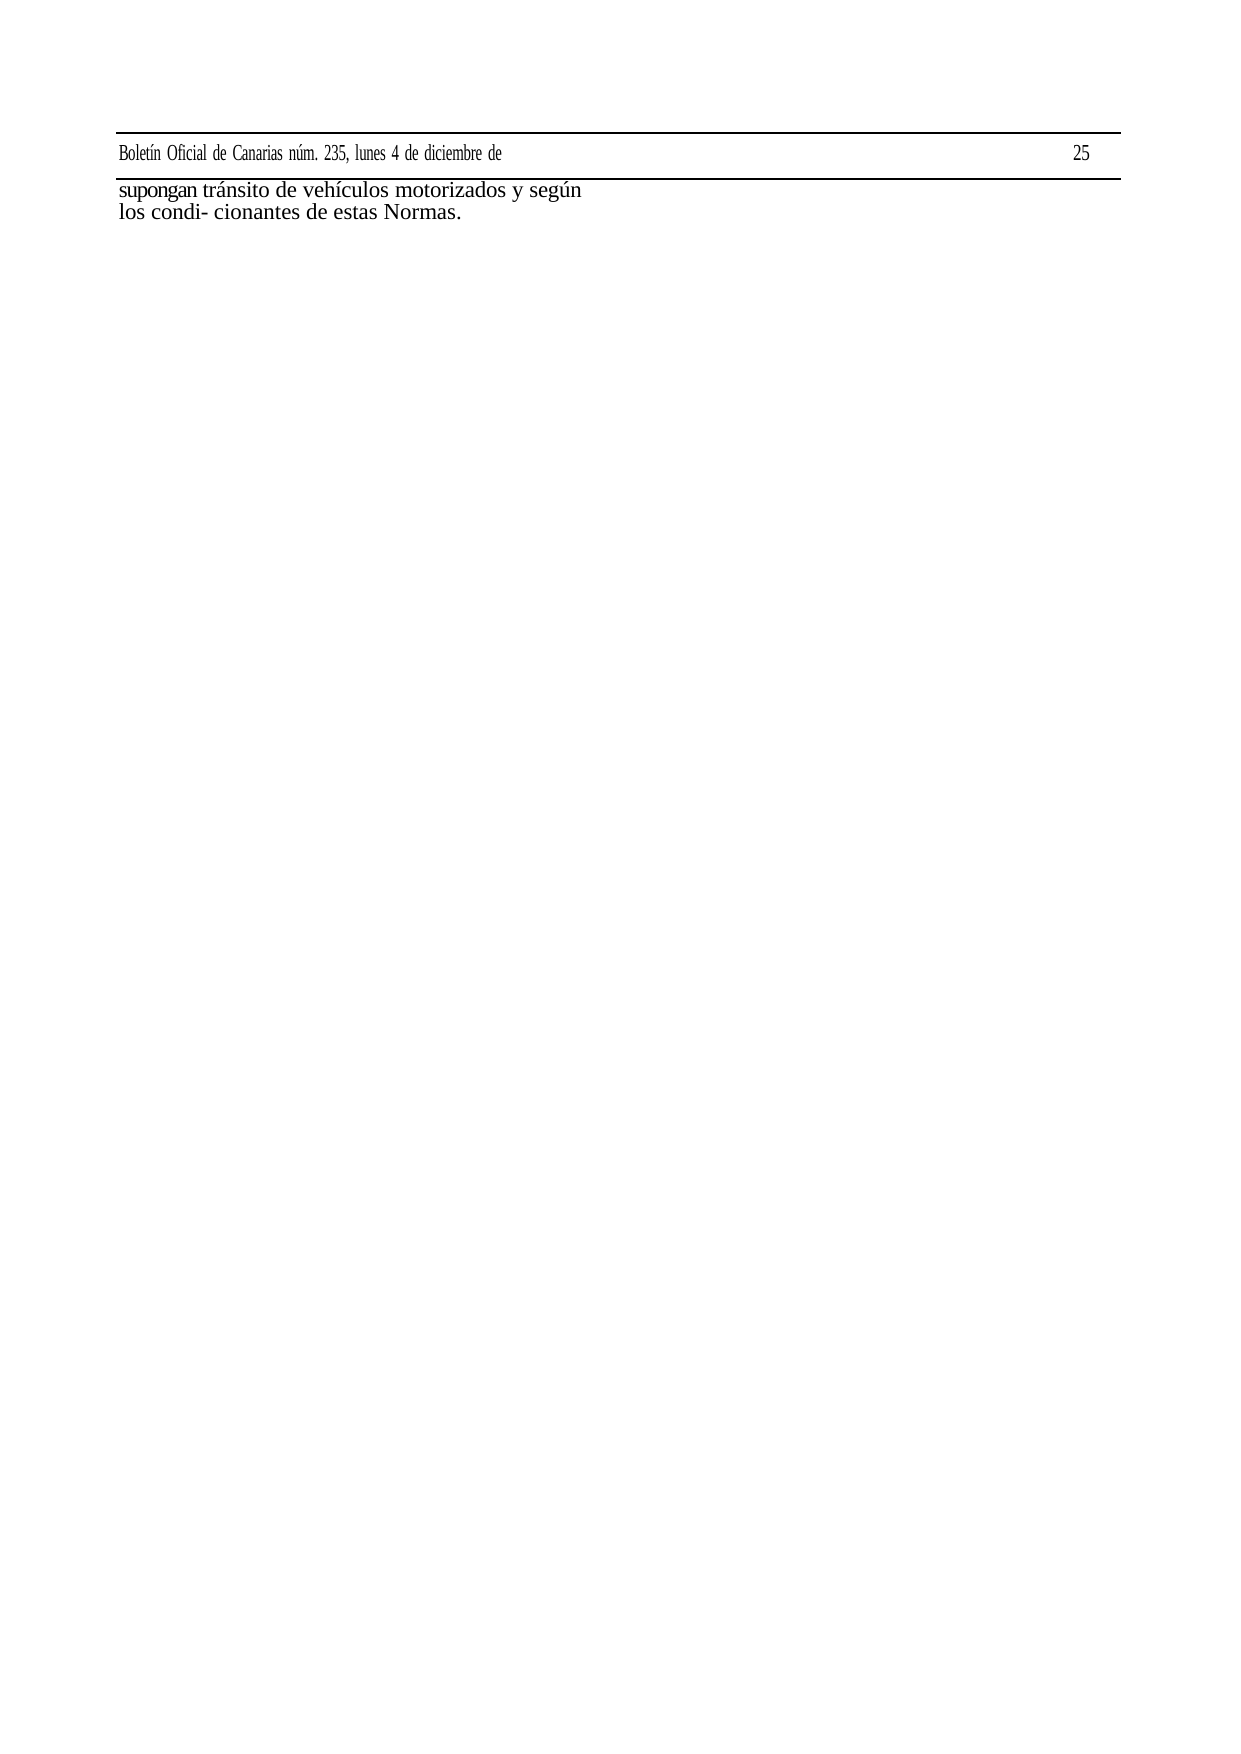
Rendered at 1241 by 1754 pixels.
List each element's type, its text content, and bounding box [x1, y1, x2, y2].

list La organización de campeonatos que no supongan tránsito de vehículos motorizados y según los condi- cionantes de estas Normas. [119, 179, 582, 224]
